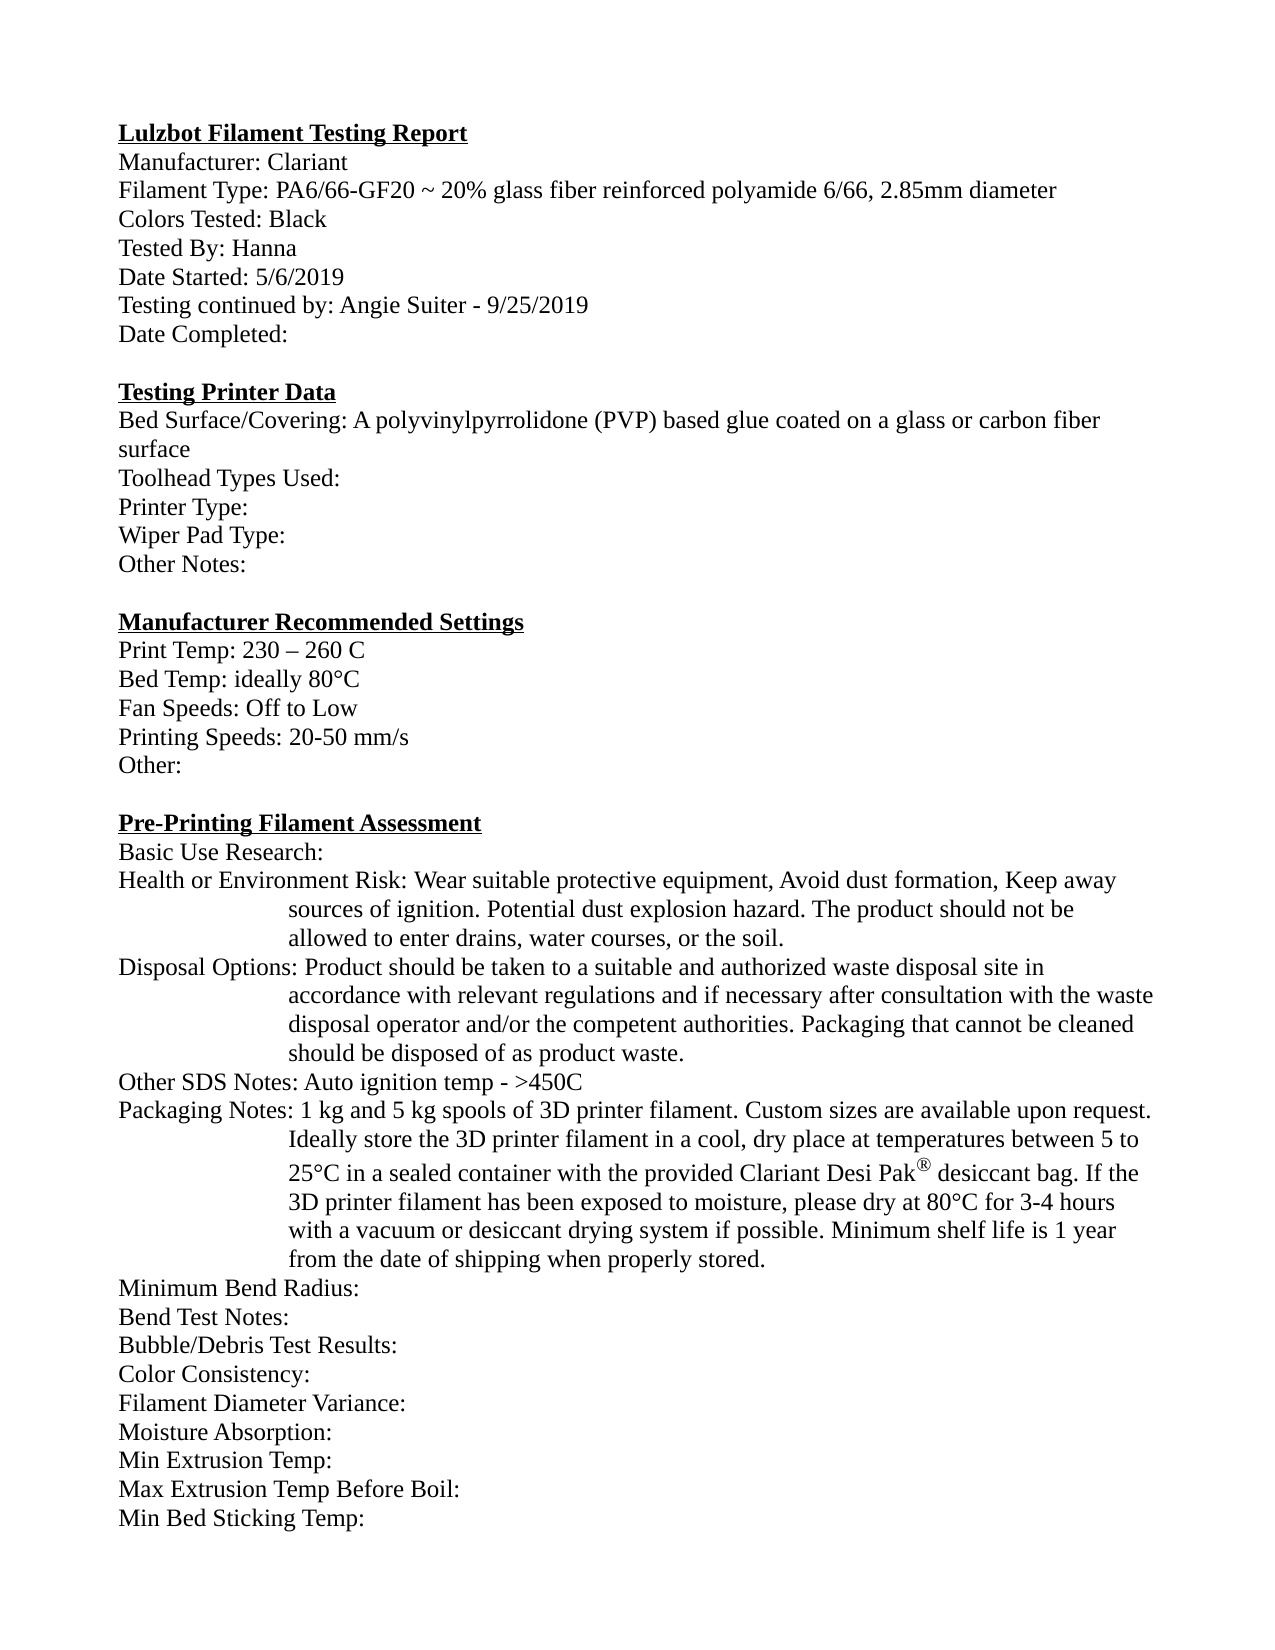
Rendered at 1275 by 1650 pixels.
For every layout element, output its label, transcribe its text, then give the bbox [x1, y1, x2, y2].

text Filament Diameter Variance: [118, 1388, 1157, 1417]
text Filament Type: PA6/66-GF20 ~ 20% glass fiber reinforced polyamide 6/66, 2.85mm diameter [118, 176, 1157, 204]
text Manufacturer Recommended Settings [118, 607, 1157, 636]
text Minimum Bend Radius: [118, 1273, 1157, 1302]
text Date Completed: [118, 319, 1157, 348]
text Other SDS Notes: Auto ignition temp - >450C [118, 1067, 1157, 1096]
text Tested By: Hanna [118, 233, 1157, 262]
text Min Bed Sticking Temp: [118, 1503, 1157, 1532]
text Testing continued by: Angie Suiter - 9/25/2019 [118, 291, 1157, 319]
text Moisture Absorption: [118, 1417, 1157, 1445]
text Manufacturer: Clariant [118, 147, 1157, 176]
text Print Temp: 230 – 260 C [118, 636, 1157, 664]
text Color Consistency: [118, 1359, 1157, 1388]
text Bed Surface/Covering: A polyvinylpyrrolidone (PVP) based glue coated on a glass or carbon fiber surface [118, 406, 1157, 463]
text Other: [118, 751, 1157, 779]
text Max Extrusion Temp Before Boil: [118, 1474, 1157, 1503]
text Testing Printer Data [118, 377, 1157, 406]
text Basic Use Research: [118, 837, 1157, 866]
text Disposal Options: Product should be taken to a suitable and authorized waste disposal site in accordance with relevant regulations and if necessary after consultation with the waste disposal operator and/or the competent authorities. Packaging that cannot be cleaned should be disposed of as product waste. [118, 952, 1157, 1067]
text Printer Type: [118, 492, 1157, 521]
text Date Started: 5/6/2019 [118, 262, 1157, 291]
text Pre-Printing Filament Assessment [118, 808, 1157, 837]
text Fan Speeds: Off to Low [118, 693, 1157, 722]
text Health or Environment Risk: Wear suitable protective equipment, Avoid dust formation, Keep away sources of ignition. Potential dust explosion hazard. The product should not be allowed to enter drains, water courses, or the soil. [118, 866, 1157, 952]
text Toolhead Types Used: [118, 463, 1157, 492]
text Wiper Pad Type: [118, 521, 1157, 549]
text Bed Temp: ideally 80°C [118, 664, 1157, 693]
text Packaging Notes: 1 kg and 5 kg spools of 3D printer filament. Custom sizes are available upon request. Ideally store the 3D printer filament in a cool, dry place at temperatures between 5 to 25°C in a sealed container with the provided Clariant Desi Pak® desiccant bag. If the 3D printer filament has been exposed to moisture, please dry at 80°C for 3-4 hours with a vacuum or desiccant drying system if possible. Minimum shelf life is 1 year from the date of shipping when properly stored. [118, 1096, 1157, 1273]
text Lulzbot Filament Testing Report [118, 118, 1157, 147]
text Printing Speeds: 20-50 mm/s [118, 722, 1157, 751]
text Bubble/Debris Test Results: [118, 1330, 1157, 1359]
text Colors Tested: Black [118, 204, 1157, 233]
text Min Extrusion Temp: [118, 1445, 1157, 1474]
text Bend Test Notes: [118, 1302, 1157, 1330]
text Other Notes: [118, 549, 1157, 578]
